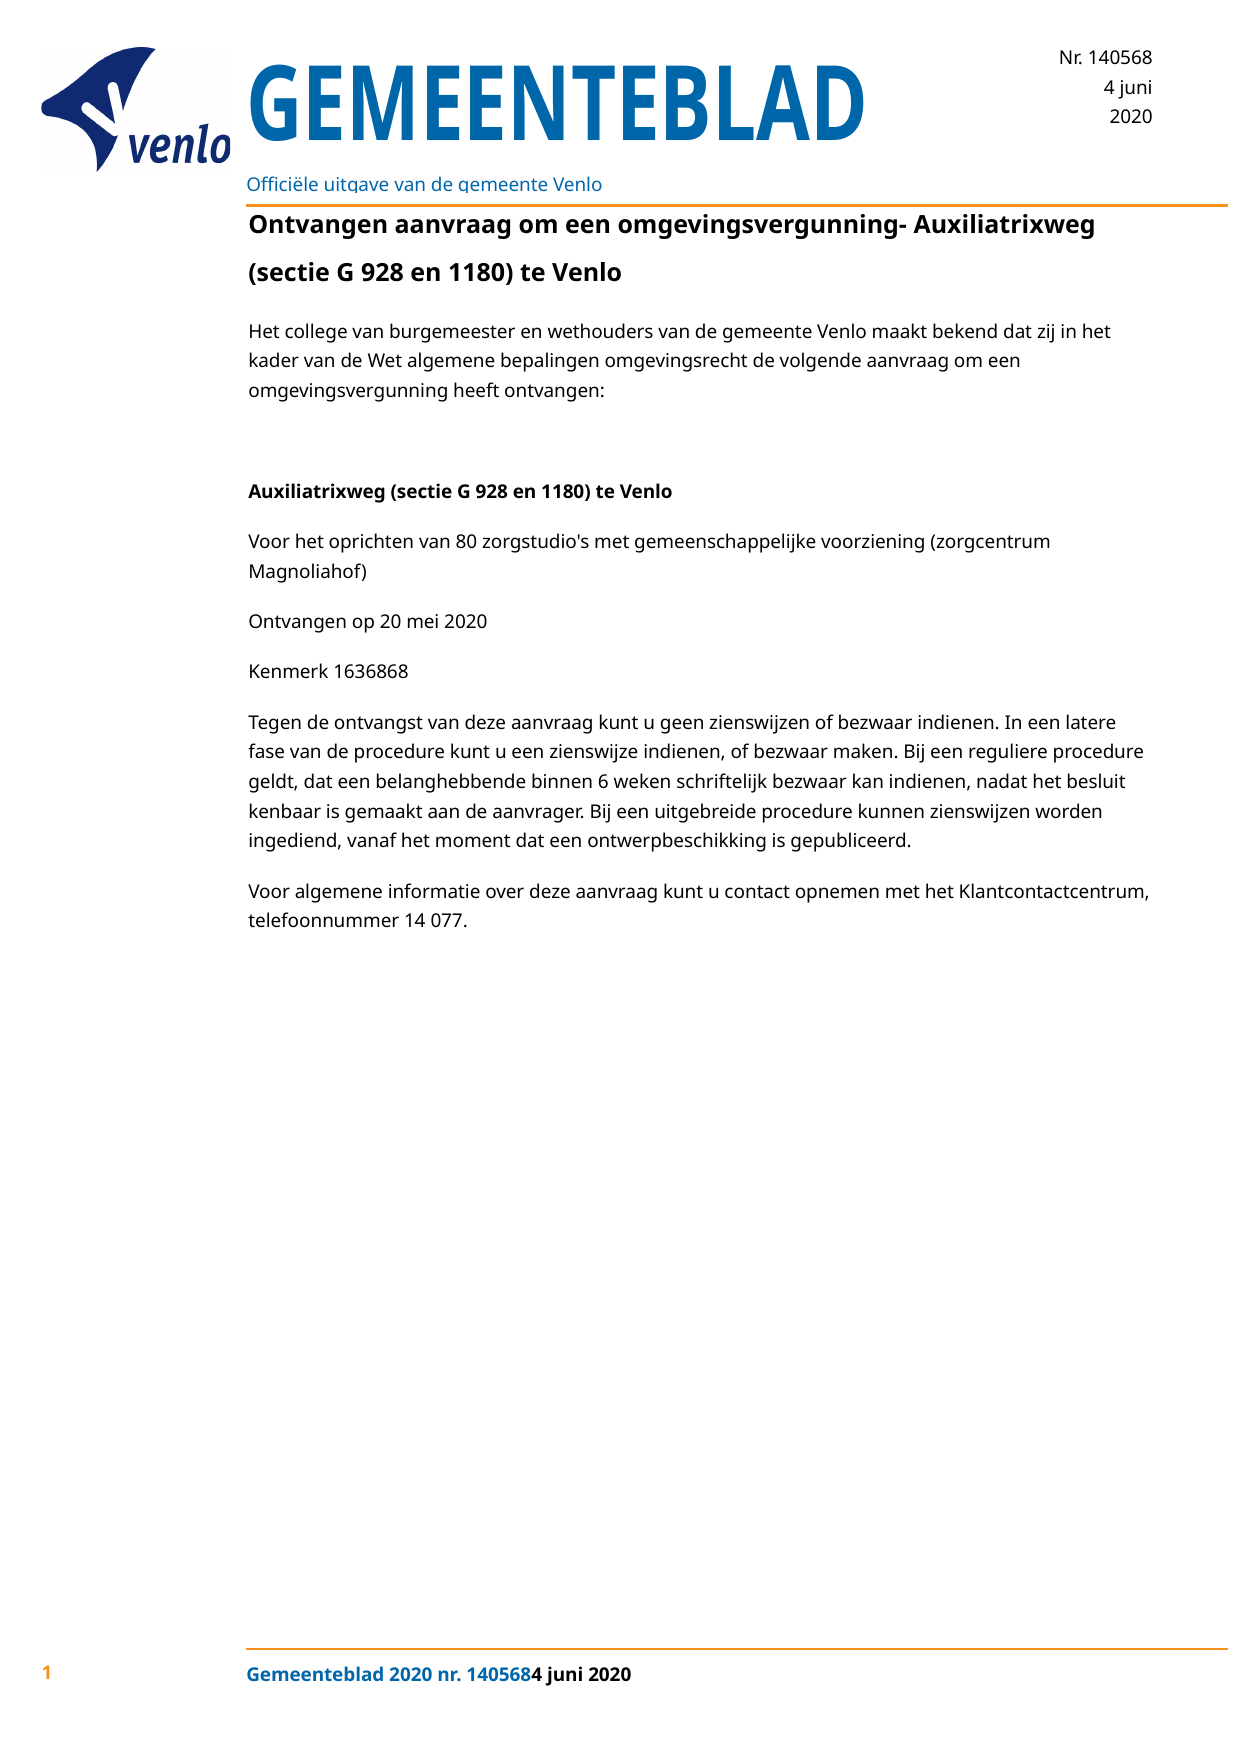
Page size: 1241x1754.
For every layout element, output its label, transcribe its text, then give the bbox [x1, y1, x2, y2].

text Ontvangen op 20 mei 2020 [248, 608, 1152, 634]
text Auxiliatrixweg (sectie G 928 en 1180) te Venlo [248, 478, 1152, 504]
text Het college van burgemeester en wethouders van de gemeente Venlo maakt bekend dat zij in het kader van de Wet algemene bepalingen omgevingsrecht de volgende aanvraag om een omgevingsvergunning heeft ontvangen: [248, 318, 1152, 403]
picture [41, 47, 231, 172]
text Tegen de ontvangst van deze aanvraag kunt u geen zienswijzen of bezwaar indienen. In een latere fase van de procedure kunt u een zienswijze indienen, of bezwaar maken. Bij een reguliere procedure geldt, dat een belanghebbende binnen 6 weken schriftelijk bezwaar kan indienen, nadat het besluit kenbaar is gemaakt aan de aanvrager. Bij een uitgebreide procedure kunnen zienswijzen worden ingediend, vanaf het moment dat een ontwerpbeschikking is gepubliceerd. [248, 709, 1152, 853]
text Ontvangen aanvraag om een omgevingsvergunning- Auxiliatrixweg (sectie G 928 en 1180) te Venlo [248, 207, 1152, 288]
text Kenmerk 1636868 [248, 659, 1152, 684]
text Voor het oprichten van 80 zorgstudio's met gemeenschappelijke voorziening (zorgcentrum Magnoliahof) [248, 528, 1152, 584]
text Voor algemene informatie over deze aanvraag kunt u contact opnemen met het Klantcontactcentrum, telefoonnummer 14 077. [248, 878, 1152, 933]
